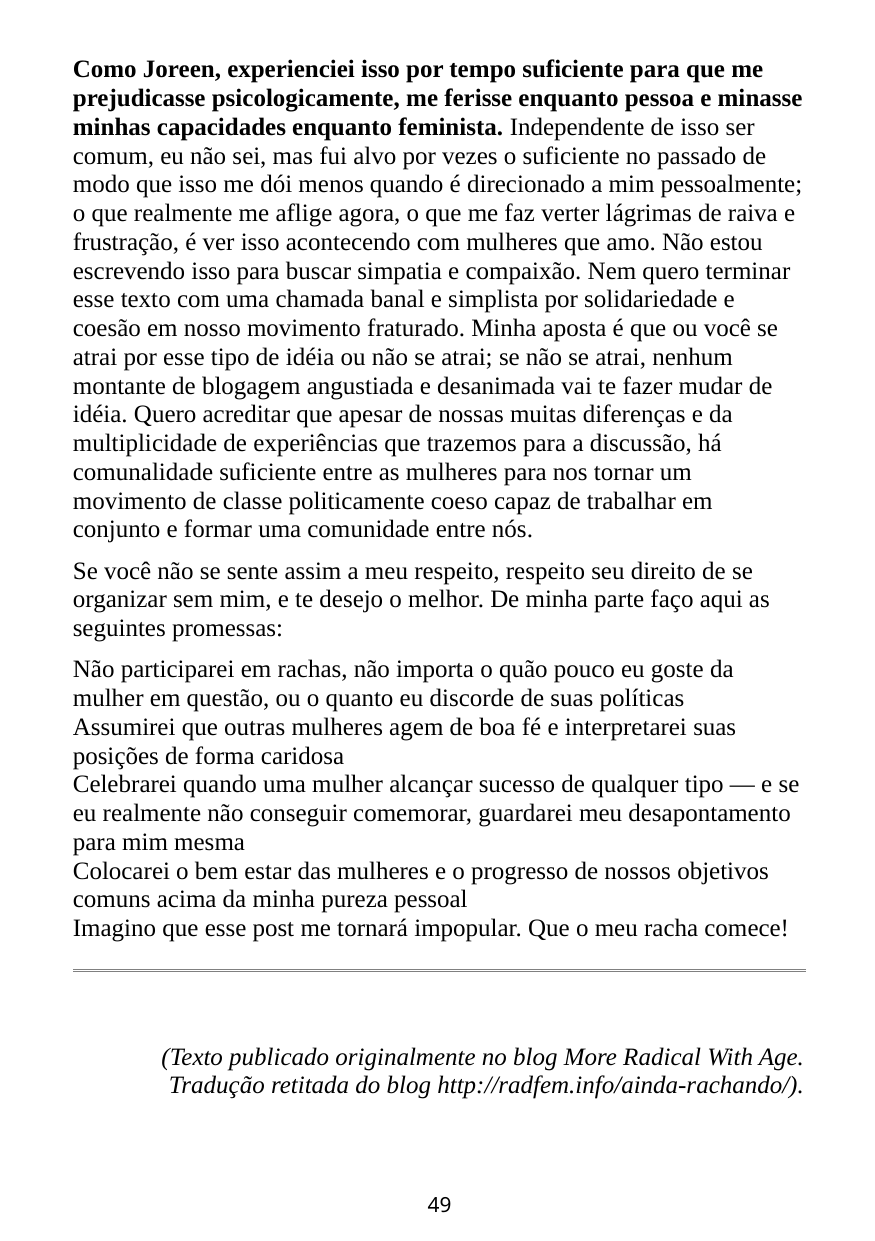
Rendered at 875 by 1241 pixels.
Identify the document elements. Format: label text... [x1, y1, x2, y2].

text (Texto publicado originalmente no blog More Radical With Age. Tradução retitada do blog http://radfem.info/ainda-rachando/). [73, 1042, 806, 1099]
text Se você não se sente assim a meu respeito, respeito seu direito de se organizar sem mim, e te desejo o melhor. De minha parte faço aqui as seguintes promessas: [73, 556, 806, 642]
text Não participarei em rachas, não importa o quão pouco eu goste da mulher em questão, ou o quanto eu discorde de suas políticas Assumirei que outras mulheres agem de boa fé e interpretarei suas posições de forma caridosa Celebrarei quando uma mulher alcançar sucesso de qualquer tipo — e se eu realmente não conseguir comemorar, guardarei meu desapontamento para mim mesma Colocarei o bem estar das mulheres e o progresso de nossos objetivos comuns acima da minha pureza pessoal Imagino que esse post me tornará impopular. Que o meu racha comece! [73, 654, 806, 942]
text Como Joreen, experienciei isso por tempo suficiente para que me prejudicasse psicologicamente, me ferisse enquanto pessoa e minasse minhas capacidades enquanto feminista. Independente de isso ser comum, eu não sei, mas fui alvo por vezes o suficiente no passado de modo que isso me dói menos quando é direcionado a mim pessoalmente; o que realmente me aflige agora, o que me faz verter lágrimas de raiva e frustração, é ver isso acontecendo com mulheres que amo. Não estou escrevendo isso para buscar simpatia e compaixão. Nem quero terminar esse texto com uma chamada banal e simplista por solidariedade e coesão em nosso movimento fraturado. Minha aposta é que ou você se atrai por esse tipo de idéia ou não se atrai; se não se atrai, nenhum montante de blogagem angustiada e desanimada vai te fazer mudar de idéia. Quero acreditar que apesar de nossas muitas diferenças e da multiplicidade de experiências que trazemos para a discussão, há comunalidade suficiente entre as mulheres para nos tornar um movimento de classe politicamente coeso capaz de trabalhar em conjunto e formar uma comunidade entre nós. [73, 54, 806, 543]
